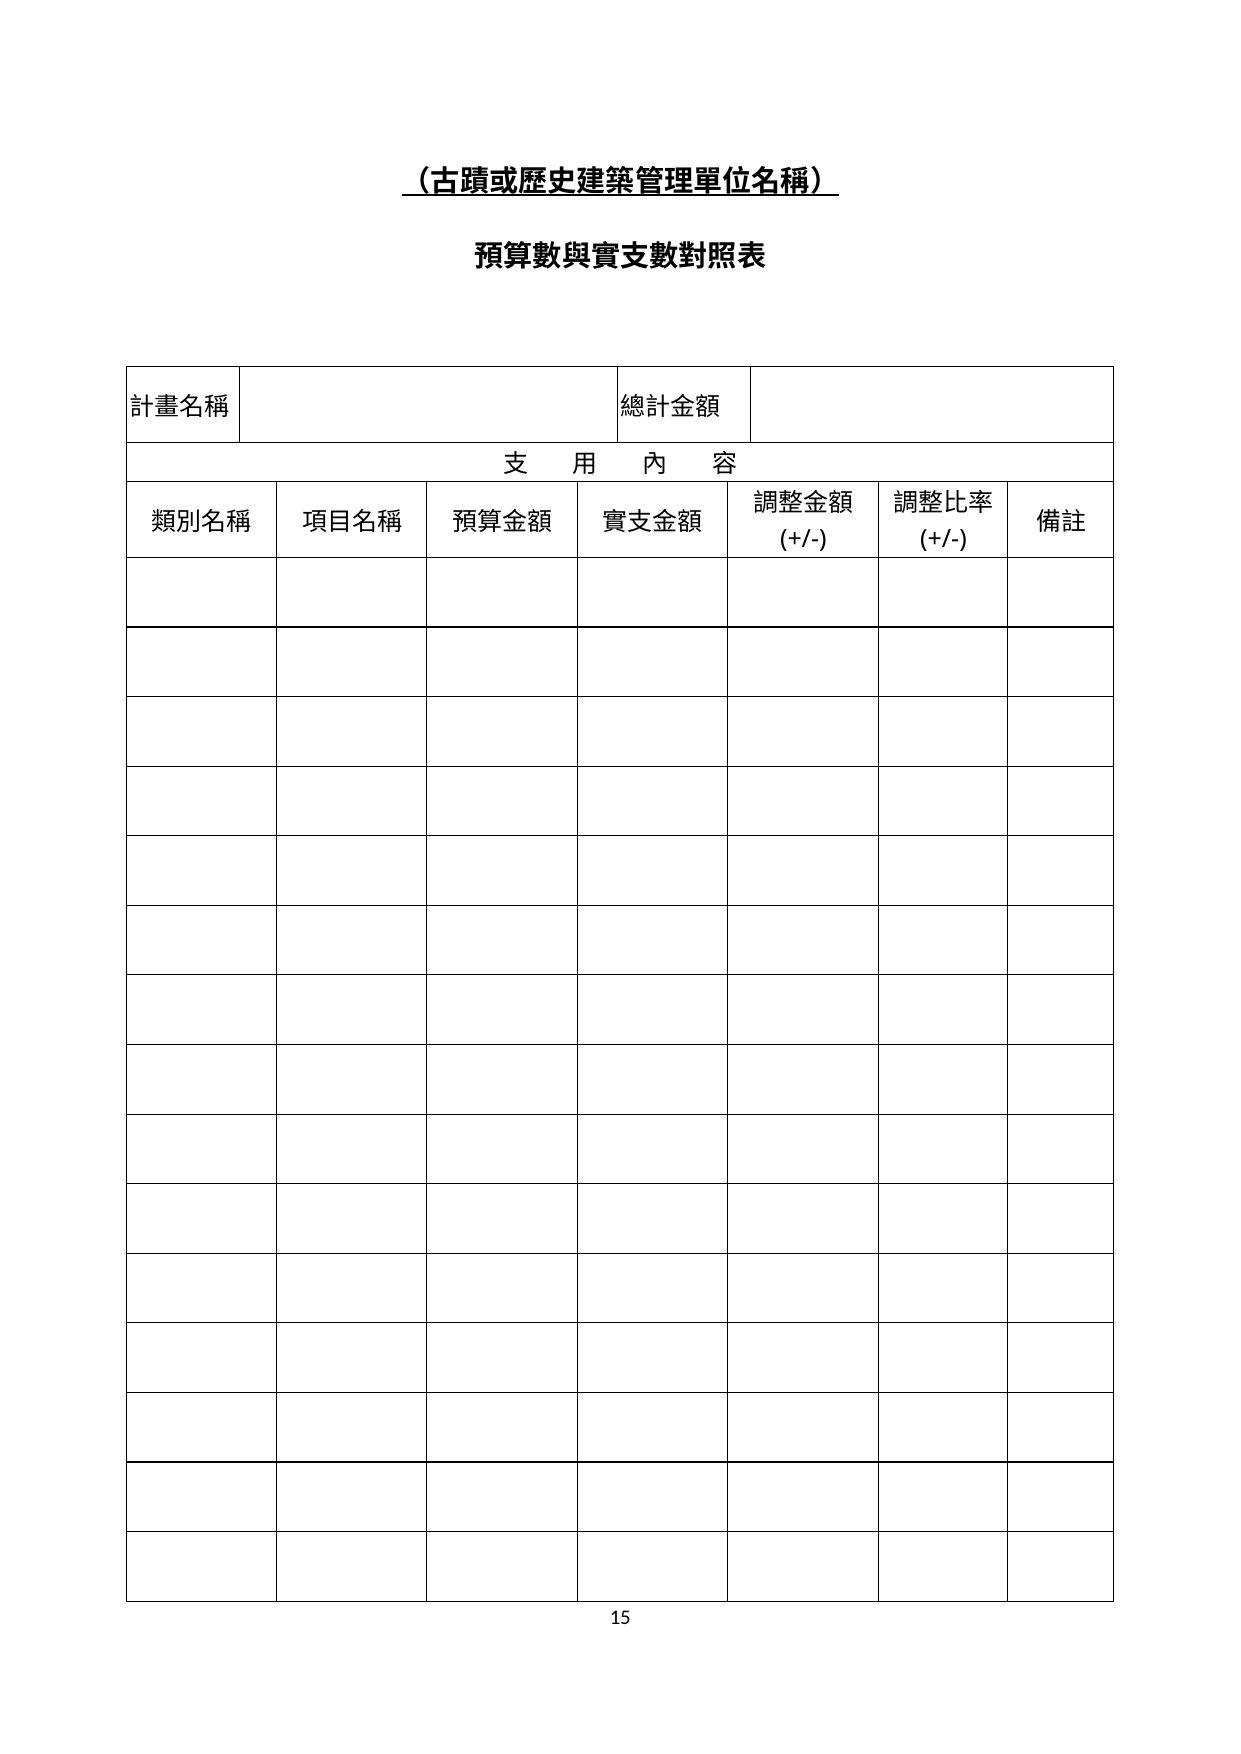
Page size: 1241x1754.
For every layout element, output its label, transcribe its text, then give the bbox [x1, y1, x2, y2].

table_cell [127, 1184, 276, 1253]
table_header 計畫名稱 [127, 367, 239, 442]
table_cell [427, 697, 577, 766]
table_cell [127, 767, 276, 835]
table_cell [1008, 558, 1113, 626]
table_cell [578, 558, 727, 626]
table_cell [427, 628, 577, 696]
table_cell [277, 906, 426, 974]
table_cell [427, 1532, 577, 1601]
table_cell [879, 1323, 1007, 1392]
table_cell [879, 628, 1007, 696]
table_cell [728, 975, 878, 1044]
table_cell [1008, 906, 1113, 974]
table_cell [127, 1393, 276, 1461]
table_cell [127, 697, 276, 766]
table_cell [277, 558, 426, 626]
table_cell [127, 1045, 276, 1113]
table_cell [1008, 975, 1113, 1044]
table_cell [277, 628, 426, 696]
table_cell [277, 1532, 426, 1601]
table_cell [578, 1323, 727, 1392]
table_cell [277, 1393, 426, 1461]
table_cell [277, 697, 426, 766]
table_cell [879, 1045, 1007, 1113]
table_cell [578, 1184, 727, 1253]
table_cell [879, 1532, 1007, 1601]
table_cell [1008, 1463, 1113, 1531]
table_cell [879, 1184, 1007, 1253]
table_cell [728, 628, 878, 696]
table_cell [127, 906, 276, 974]
table_cell [728, 1115, 878, 1183]
table_cell [277, 767, 426, 835]
table_cell [578, 1463, 727, 1531]
table_header [240, 367, 617, 442]
table_cell [728, 1532, 878, 1601]
table_cell [127, 628, 276, 696]
table_cell [127, 975, 276, 1044]
table_cell [879, 1393, 1007, 1461]
table_cell [578, 697, 727, 766]
table_cell [277, 1184, 426, 1253]
table_cell [427, 1254, 577, 1322]
table_cell [127, 1115, 276, 1183]
table_cell [1008, 1532, 1113, 1601]
table_cell [127, 558, 276, 626]
table_header [751, 367, 1113, 442]
table_cell [1008, 628, 1113, 696]
table_cell [578, 1393, 727, 1461]
table_cell [427, 1184, 577, 1253]
table_cell [427, 906, 577, 974]
table_cell [879, 697, 1007, 766]
table_cell [578, 975, 727, 1044]
table_cell 預算金額 [427, 482, 577, 557]
table_cell [1008, 1254, 1113, 1322]
table_cell [277, 1045, 426, 1113]
table_cell [728, 836, 878, 905]
table_cell [1008, 697, 1113, 766]
table_cell [427, 1323, 577, 1392]
table_cell [427, 1045, 577, 1113]
table_cell [728, 1254, 878, 1322]
table_cell [879, 558, 1007, 626]
table_cell [127, 836, 276, 905]
table_cell [728, 1184, 878, 1253]
table_cell [728, 558, 878, 626]
table_cell [127, 1463, 276, 1531]
table_cell [578, 1254, 727, 1322]
table_cell [1008, 836, 1113, 905]
table_cell [578, 628, 727, 696]
table_cell [578, 1115, 727, 1183]
table_header 總計金額 [618, 367, 750, 442]
table_cell 支 用 內 容 [127, 443, 1113, 481]
table_cell [728, 1393, 878, 1461]
table_cell 項目名稱 [277, 482, 426, 557]
table_cell [879, 1254, 1007, 1322]
table_cell 實支金額 [578, 482, 727, 557]
table_cell [427, 975, 577, 1044]
table_cell [578, 1532, 727, 1601]
table_cell [578, 836, 727, 905]
table_cell [728, 906, 878, 974]
table_cell [1008, 1045, 1113, 1113]
text （古蹟或歷史建築管理單位名稱） [130, 141, 1110, 216]
table_cell [879, 1115, 1007, 1183]
table_cell [277, 1115, 426, 1183]
table_cell [728, 1463, 878, 1531]
table_cell [1008, 767, 1113, 835]
table_cell [427, 836, 577, 905]
table_cell [127, 1254, 276, 1322]
table_cell 調整比率 (+/-) [879, 482, 1007, 557]
table_cell [578, 767, 727, 835]
table_cell [578, 1045, 727, 1113]
table_cell [427, 767, 577, 835]
table_cell [427, 1115, 577, 1183]
table_cell [277, 975, 426, 1044]
table_cell [127, 1532, 276, 1601]
table_cell 類別名稱 [127, 482, 276, 557]
table_cell [1008, 1393, 1113, 1461]
table_cell [1008, 1184, 1113, 1253]
table_cell [127, 1323, 276, 1392]
text 預算數與實支數對照表 [130, 216, 1110, 291]
table_cell [277, 836, 426, 905]
table_cell [728, 767, 878, 835]
table_cell 備註 [1008, 482, 1113, 557]
table_cell [277, 1463, 426, 1531]
table_cell [427, 1463, 577, 1531]
table_cell 調整金額 (+/-) [728, 482, 878, 557]
table_cell [427, 558, 577, 626]
table_cell [1008, 1323, 1113, 1392]
table_cell [277, 1323, 426, 1392]
table_cell [728, 1323, 878, 1392]
table_cell [879, 836, 1007, 905]
table_cell [879, 767, 1007, 835]
table_cell [879, 975, 1007, 1044]
table_cell [879, 906, 1007, 974]
table_cell [879, 1463, 1007, 1531]
table_cell [728, 697, 878, 766]
table_cell [277, 1254, 426, 1322]
table_cell [427, 1393, 577, 1461]
table_cell [1008, 1115, 1113, 1183]
table_cell [728, 1045, 878, 1113]
table_cell [578, 906, 727, 974]
